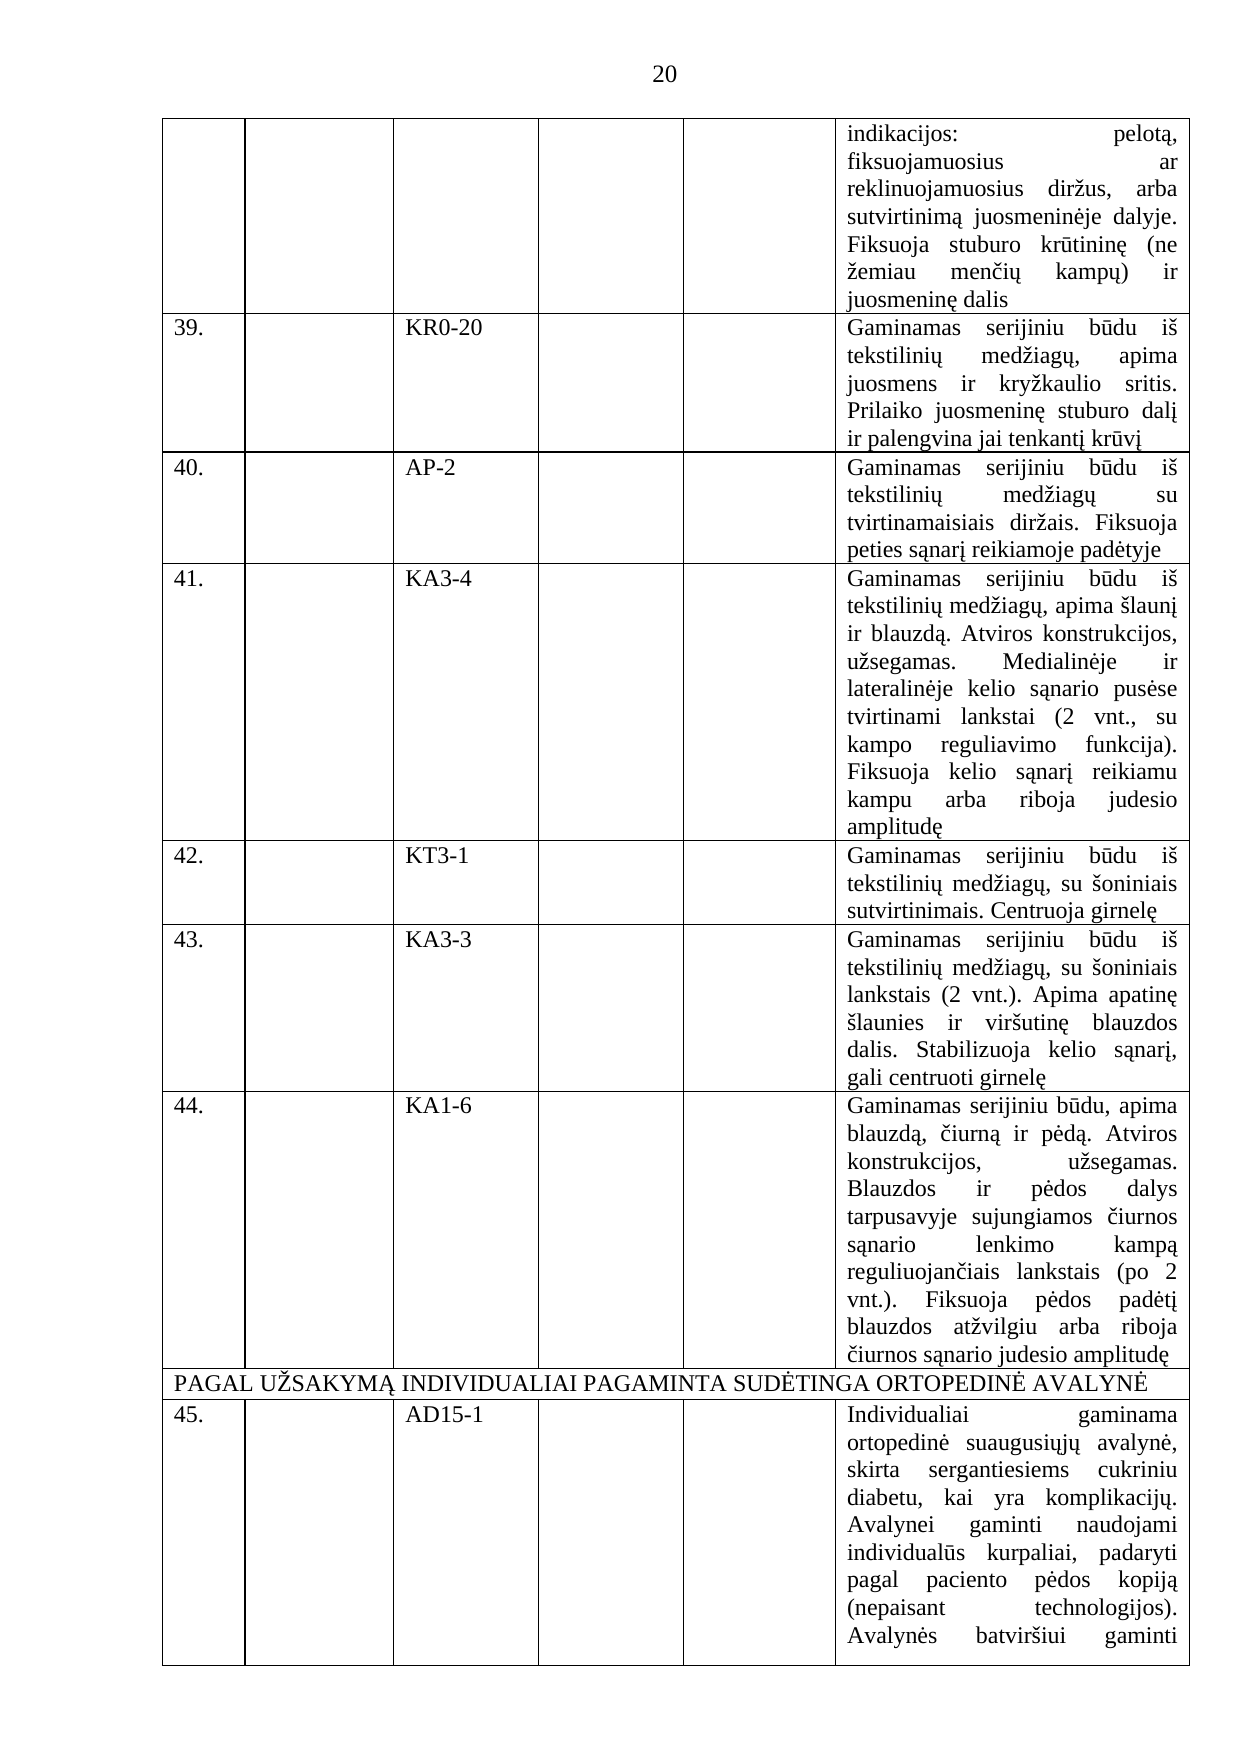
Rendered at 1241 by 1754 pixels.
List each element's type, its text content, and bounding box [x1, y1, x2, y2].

table_cell [539, 453, 683, 563]
table_cell [246, 925, 393, 1091]
table_cell AP-2 [394, 453, 538, 563]
table_cell [246, 453, 393, 563]
table_cell [684, 1092, 835, 1368]
table_cell [684, 1400, 835, 1665]
table_cell PAGAL UŽSAKYMĄ INDIVIDUALIAI PAGAMINTA SUDĖTINGA ORTOPEDINĖ AVALYNĖ [163, 1369, 1189, 1399]
table_cell [539, 925, 683, 1091]
table_cell [539, 1092, 683, 1368]
table_cell 43. [163, 925, 244, 1091]
table_cell [684, 925, 835, 1091]
table_cell [394, 119, 538, 312]
table_cell indikacijos: pelotą, fiksuojamuosius ar reklinuojamuosius diržus, arba sutvirtinimą juosmeninėje dalyje. Fiksuoja stuburo krūtininę (ne žemiau menčių kampų) ir juosmeninę dalis [836, 119, 1189, 312]
table_cell [163, 119, 244, 312]
table_cell Gaminamas serijiniu būdu, apima blauzdą, čiurną ir pėdą. Atviros konstrukcijos, užsegamas. Blauzdos ir pėdos dalys tarpusavyje sujungiamos čiurnos sąnario lenkimo kampą reguliuojančiais lankstais (po 2 vnt.). Fiksuoja pėdos padėtį blauzdos atžvilgiu arba riboja čiurnos sąnario judesio amplitudę [836, 1092, 1189, 1368]
table_cell [684, 453, 835, 563]
table_cell [684, 841, 835, 924]
table_cell Gaminamas serijiniu būdu iš tekstilinių medžiagų su tvirtinamaisiais diržais. Fiksuoja peties sąnarį reikiamoje padėtyje [836, 453, 1189, 563]
table_cell KT3-1 [394, 841, 538, 924]
table_cell [246, 841, 393, 924]
table_cell 39. [163, 314, 244, 451]
table_cell 42. [163, 841, 244, 924]
table_cell 41. [163, 564, 244, 840]
table_cell [246, 564, 393, 840]
table_cell Gaminamas serijiniu būdu iš tekstilinių medžiagų, apima šlaunį ir blauzdą. Atviros konstrukcijos, užsegamas. Medialinėje ir lateralinėje kelio sąnario pusėse tvirtinami lankstai (2 vnt., su kampo reguliavimo funkcija). Fiksuoja kelio sąnarį reikiamu kampu arba riboja judesio amplitudę [836, 564, 1189, 840]
table_cell Gaminamas serijiniu būdu iš tekstilinių medžiagų, su šoniniais lankstais (2 vnt.). Apima apatinę šlaunies ir viršutinę blauzdos dalis. Stabilizuoja kelio sąnarį, gali centruoti girnelę [836, 925, 1189, 1091]
table_cell [246, 1092, 393, 1368]
table_cell [246, 119, 393, 312]
table_cell [539, 564, 683, 840]
table_cell 45. [163, 1400, 244, 1665]
table_cell KA3-4 [394, 564, 538, 840]
table_cell 40. [163, 453, 244, 563]
table_cell AD15-1 [394, 1400, 538, 1665]
table_cell [684, 119, 835, 312]
table_cell [684, 314, 835, 451]
table_cell KA3-3 [394, 925, 538, 1091]
table_cell [246, 1400, 393, 1665]
table_cell [539, 119, 683, 312]
table_cell [684, 564, 835, 840]
table_cell [539, 841, 683, 924]
table_cell Gaminamas serijiniu būdu iš tekstilinių medžiagų, apima juosmens ir kryžkaulio sritis. Prilaiko juosmeninę stuburo dalį ir palengvina jai tenkantį krūvį [836, 314, 1189, 451]
table_cell KA1-6 [394, 1092, 538, 1368]
table_cell Individualiai gaminama ortopedinė suaugusiųjų avalynė, skirta sergantiesiems cukriniu diabetu, kai yra komplikacijų. Avalynei gaminti naudojami individualūs kurpaliai, padaryti pagal paciento pėdos kopiją (nepaisant technologijos). Avalynės batviršiui gaminti [836, 1400, 1189, 1665]
table_cell [539, 1400, 683, 1665]
table_cell [539, 314, 683, 451]
table_cell 44. [163, 1092, 244, 1368]
table_cell [246, 314, 393, 451]
table_cell Gaminamas serijiniu būdu iš tekstilinių medžiagų, su šoniniais sutvirtinimais. Centruoja girnelę [836, 841, 1189, 924]
table_cell KR0-20 [394, 314, 538, 451]
